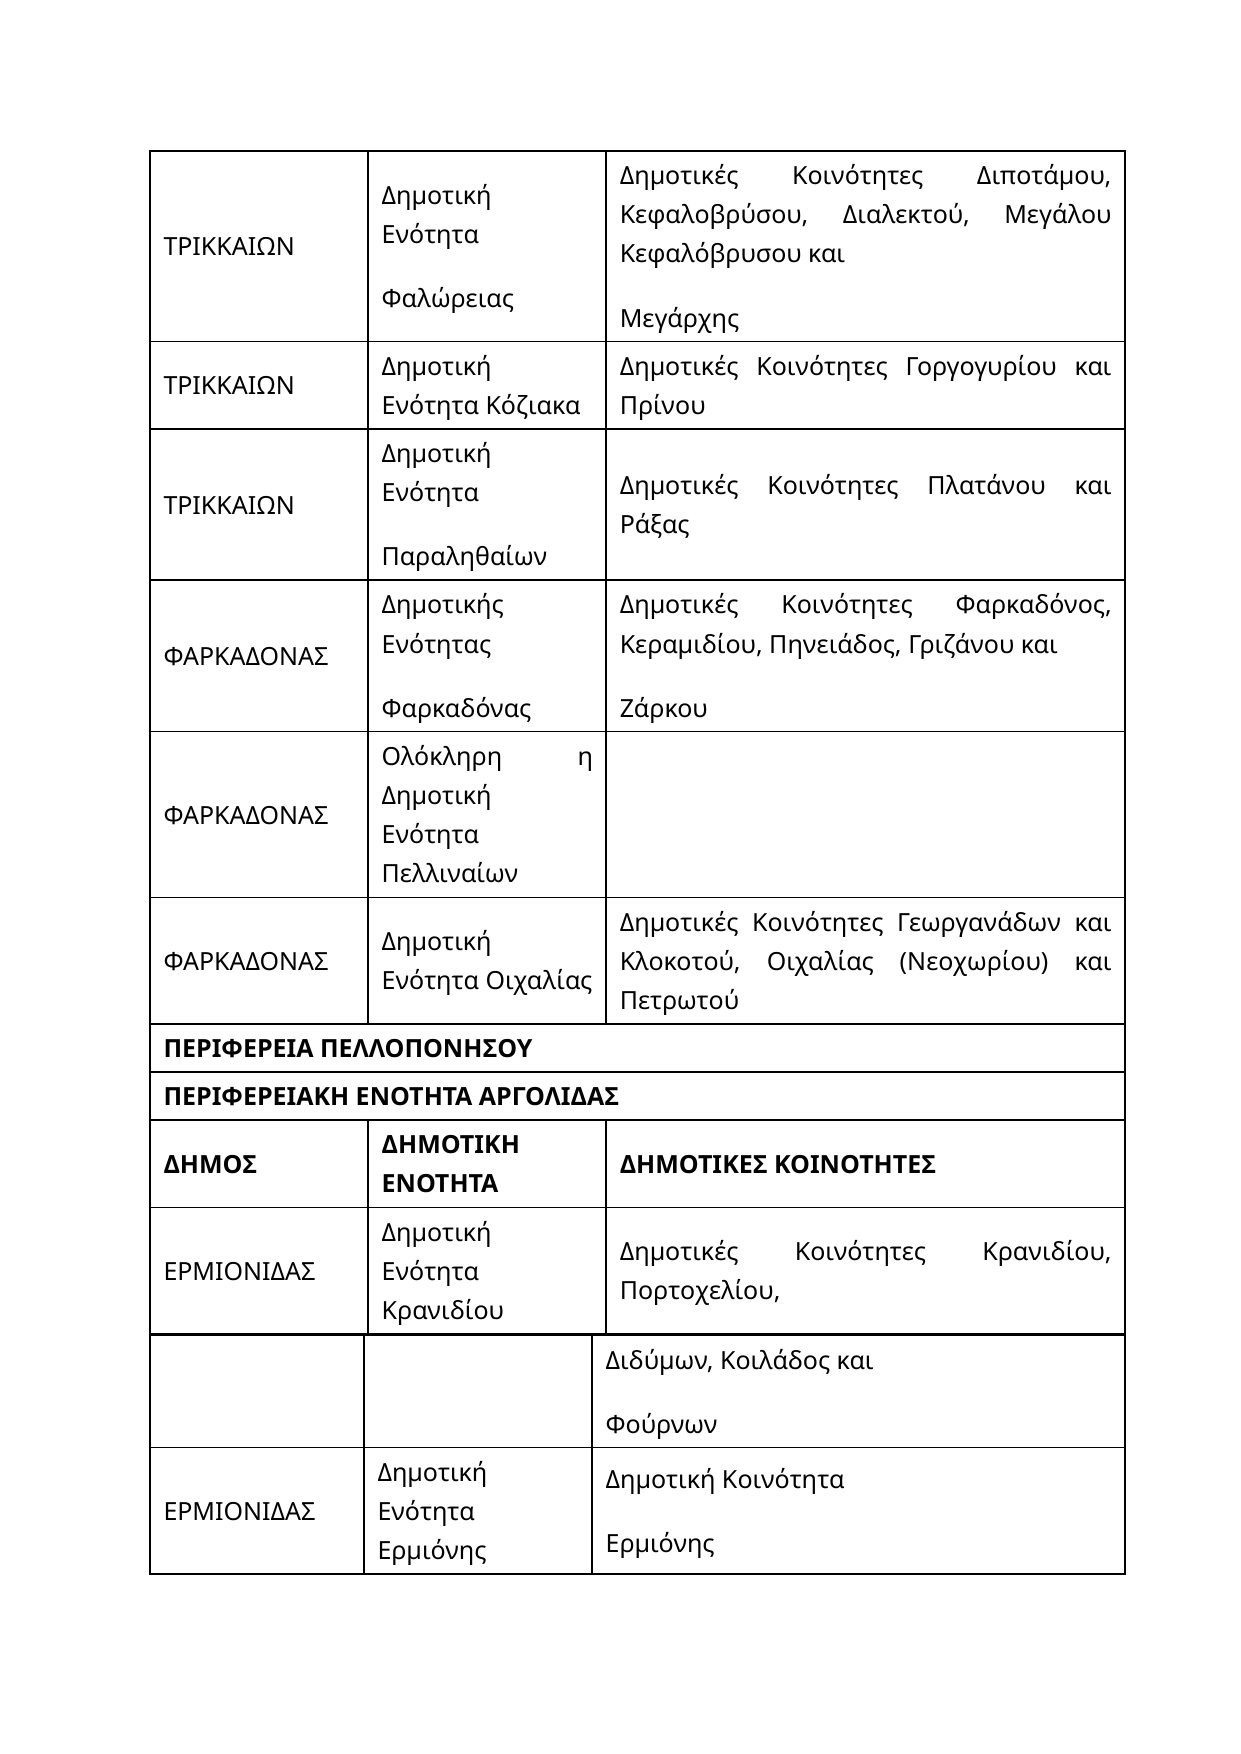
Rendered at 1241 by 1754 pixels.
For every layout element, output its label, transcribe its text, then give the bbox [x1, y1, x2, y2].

table_cell Δημοτικές Κοινότητες Διποτάμου, Κεφαλοβρύσου, Διαλεκτού, Μεγάλου Κεφαλόβρυσου και Μεγάρχης [607, 152, 1124, 341]
table_cell ΕΡΜΙΟΝΙΔΑΣ [151, 1448, 363, 1573]
table_header [151, 1336, 363, 1447]
table_cell Δημοτικές Κοινότητες Πλατάνου και Ράξας [607, 430, 1124, 579]
table_cell ΕΡΜΙΟΝΙΔΑΣ [151, 1208, 367, 1333]
table_cell ΦΑΡΚΑΔΟΝΑΣ [151, 581, 367, 731]
table_cell Δημοτική Ενότητα Ερμιόνης [365, 1448, 591, 1573]
table_cell Δημοτικές Κοινότητες Γεωργανάδων και Κλοκοτού, Οιχαλίας (Νεοχωρίου) και Πετρωτού [607, 898, 1124, 1023]
table_cell Δημοτική Ενότητα Κρανιδίου [369, 1208, 605, 1333]
table_cell ΔΗΜΟΤΙΚΕΣ ΚΟΙΝΟΤΗΤΕΣ [607, 1121, 1124, 1206]
table_cell Δημοτικές Κοινότητες Κρανιδίου, Πορτοχελίου, [607, 1208, 1124, 1333]
table_cell ΦΑΡΚΑΔΟΝΑΣ [151, 898, 367, 1023]
table_cell Δημοτικές Κοινότητες Φαρκαδόνος, Κεραμιδίου, Πηνειάδος, Γριζάνου και Ζάρκου [607, 581, 1124, 731]
table_cell ΦΑΡΚΑΔΟΝΑΣ [151, 732, 367, 896]
table_cell ΠΕΡΙΦΕΡΕΙΑΚΗ ΕΝΟΤΗΤΑ ΑΡΓΟΛΙΔΑΣ [151, 1073, 1124, 1119]
table_cell Ολόκληρη η Δημοτική Ενότητα Πελλιναίων [369, 732, 605, 896]
table_cell Δημοτική Ενότητα Παραληθαίων [369, 430, 605, 579]
table_cell ΤΡΙΚΚΑΙΩΝ [151, 152, 367, 341]
table_header Διδύμων, Κοιλάδος και Φούρνων [593, 1336, 1124, 1447]
table_cell ΔΗΜΟΤΙΚΗ ΕΝΟΤΗΤΑ [369, 1121, 605, 1206]
table_cell Δημοτική Ενότητα Οιχαλίας [369, 898, 605, 1023]
table_cell Δημοτικής Ενότητας Φαρκαδόνας [369, 581, 605, 731]
table_cell [607, 732, 1124, 896]
table_cell Δημοτική Ενότητα Φαλώρειας [369, 152, 605, 341]
table_cell Δημοτική Ενότητα Κόζιακα [369, 342, 605, 428]
table_cell ΤΡΙΚΚΑΙΩΝ [151, 430, 367, 579]
table_cell Δημοτική Κοινότητα Ερμιόνης [593, 1448, 1124, 1573]
table_cell ΠΕΡΙΦΕΡΕΙΑ ΠΕΛΛΟΠΟΝΗΣΟΥ [151, 1025, 1124, 1071]
table_cell ΔΗΜΟΣ [151, 1121, 367, 1206]
table_cell ΤΡΙΚΚΑΙΩΝ [151, 342, 367, 428]
table_header [365, 1336, 591, 1447]
table_cell Δημοτικές Κοινότητες Γοργογυρίου και Πρίνου [607, 342, 1124, 428]
